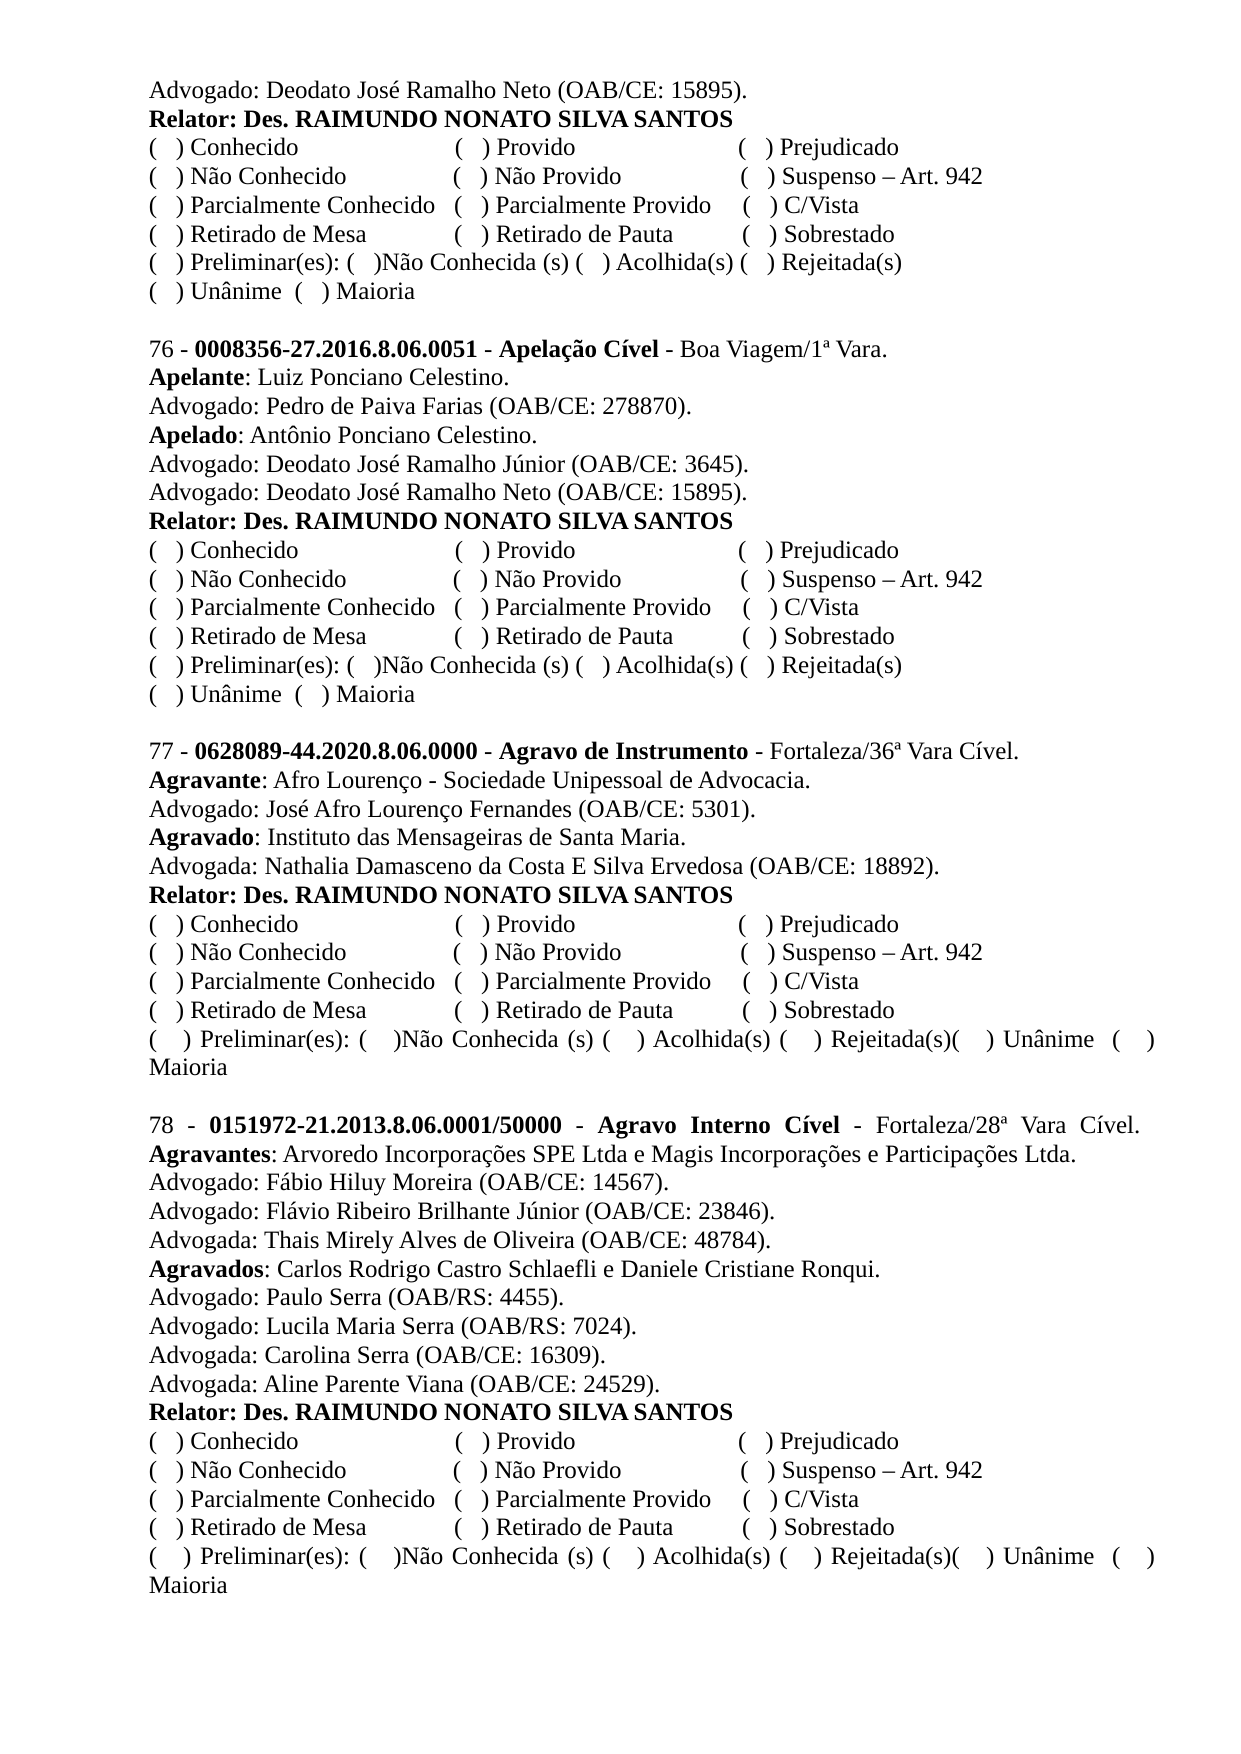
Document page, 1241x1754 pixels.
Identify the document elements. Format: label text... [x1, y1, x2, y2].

text 76 - 0008356-27.2016.8.06.0051 - Apelação Cível - Boa Viagem/1ª Vara. [148, 334, 1141, 362]
text Advogado: Deodato José Ramalho Neto (OAB/CE: 15895). [148, 477, 1141, 506]
text Advogado: Flávio Ribeiro Brilhante Júnior (OAB/CE: 23846). [148, 1196, 1141, 1225]
text 78 - 0151972-21.2013.8.06.0001/50000 - Agravo Interno Cível - Fortaleza/28ª Vara Cível. Agravantes: Arvoredo Incorporações SPE Ltda e Magis Incorporações e Participações Ltda. [148, 1110, 1141, 1167]
text Advogado: Fábio Hiluy Moreira (OAB/CE: 14567). [148, 1167, 1141, 1196]
text Agravado: Instituto das Mensageiras de Santa Maria. [148, 822, 1141, 851]
text Agravante: Afro Lourenço - Sociedade Unipessoal de Advocacia. [148, 765, 1141, 794]
text ( ) Conhecido ( ) Provido ( ) Prejudicado [148, 535, 1141, 564]
text ( ) Preliminar(es): ( )Não Conhecida (s) ( ) Acolhida(s) ( ) Rejeitada(s)( ) Unânime ( ) Maioria [148, 1541, 1158, 1599]
text ( ) Parcialmente Conhecido ( ) Parcialmente Provido ( ) C/Vista [148, 190, 1158, 219]
text Advogada: Nathalia Damasceno da Costa E Silva Ervedosa (OAB/CE: 18892). [148, 851, 1141, 880]
text ( ) Preliminar(es): ( )Não Conhecida (s) ( ) Acolhida(s) ( ) Rejeitada(s)( ) Unânime ( ) Maioria [148, 1024, 1158, 1081]
text ( ) Não Conhecido ( ) Não Provido ( ) Suspenso – Art. 942 [148, 161, 1158, 190]
text ( ) Parcialmente Conhecido ( ) Parcialmente Provido ( ) C/Vista [148, 1484, 1158, 1512]
text Agravados: Carlos Rodrigo Castro Schlaefli e Daniele Cristiane Ronqui. [148, 1254, 1141, 1282]
text Advogada: Carolina Serra (OAB/CE: 16309). [148, 1340, 1141, 1369]
text ( ) Conhecido ( ) Provido ( ) Prejudicado [148, 909, 1141, 937]
text Apelante: Luiz Ponciano Celestino. [148, 362, 1141, 391]
text Advogado: Lucila Maria Serra (OAB/RS: 7024). [148, 1311, 1141, 1340]
text Advogado: Deodato José Ramalho Neto (OAB/CE: 15895). [148, 75, 1141, 104]
text Relator: Des. RAIMUNDO NONATO SILVA SANTOS [148, 880, 1141, 909]
text ( ) Retirado de Mesa ( ) Retirado de Pauta ( ) Sobrestado [148, 621, 1158, 650]
text ( ) Conhecido ( ) Provido ( ) Prejudicado [148, 1426, 1141, 1455]
text ( ) Preliminar(es): ( )Não Conhecida (s) ( ) Acolhida(s) ( ) Rejeitada(s) [148, 650, 1158, 679]
text Advogado: Deodato José Ramalho Júnior (OAB/CE: 3645). [148, 449, 1141, 477]
text ( ) Unânime ( ) Maioria [148, 276, 1158, 305]
text Relator: Des. RAIMUNDO NONATO SILVA SANTOS [148, 1397, 1141, 1426]
text ( ) Retirado de Mesa ( ) Retirado de Pauta ( ) Sobrestado [148, 1512, 1158, 1541]
text Advogado: Pedro de Paiva Farias (OAB/CE: 278870). [148, 391, 1141, 420]
text Advogada: Thais Mirely Alves de Oliveira (OAB/CE: 48784). [148, 1225, 1141, 1254]
text ( ) Preliminar(es): ( )Não Conhecida (s) ( ) Acolhida(s) ( ) Rejeitada(s) [148, 247, 1158, 276]
text ( ) Não Conhecido ( ) Não Provido ( ) Suspenso – Art. 942 [148, 1455, 1158, 1484]
text ( ) Unânime ( ) Maioria [148, 679, 1158, 707]
text ( ) Conhecido ( ) Provido ( ) Prejudicado [148, 132, 1141, 161]
text 77 - 0628089-44.2020.8.06.0000 - Agravo de Instrumento - Fortaleza/36ª Vara Cível. [148, 736, 1141, 765]
text Advogada: Aline Parente Viana (OAB/CE: 24529). [148, 1369, 1141, 1397]
text Apelado: Antônio Ponciano Celestino. [148, 420, 1141, 449]
text Advogado: Paulo Serra (OAB/RS: 4455). [148, 1282, 1141, 1311]
text ( ) Não Conhecido ( ) Não Provido ( ) Suspenso – Art. 942 [148, 564, 1158, 592]
text Relator: Des. RAIMUNDO NONATO SILVA SANTOS [148, 104, 1141, 132]
text ( ) Retirado de Mesa ( ) Retirado de Pauta ( ) Sobrestado [148, 219, 1158, 247]
text ( ) Parcialmente Conhecido ( ) Parcialmente Provido ( ) C/Vista [148, 592, 1158, 621]
text ( ) Parcialmente Conhecido ( ) Parcialmente Provido ( ) C/Vista [148, 966, 1158, 995]
text Advogado: José Afro Lourenço Fernandes (OAB/CE: 5301). [148, 794, 1141, 822]
text ( ) Retirado de Mesa ( ) Retirado de Pauta ( ) Sobrestado [148, 995, 1158, 1024]
text ( ) Não Conhecido ( ) Não Provido ( ) Suspenso – Art. 942 [148, 937, 1158, 966]
text Relator: Des. RAIMUNDO NONATO SILVA SANTOS [148, 506, 1141, 535]
